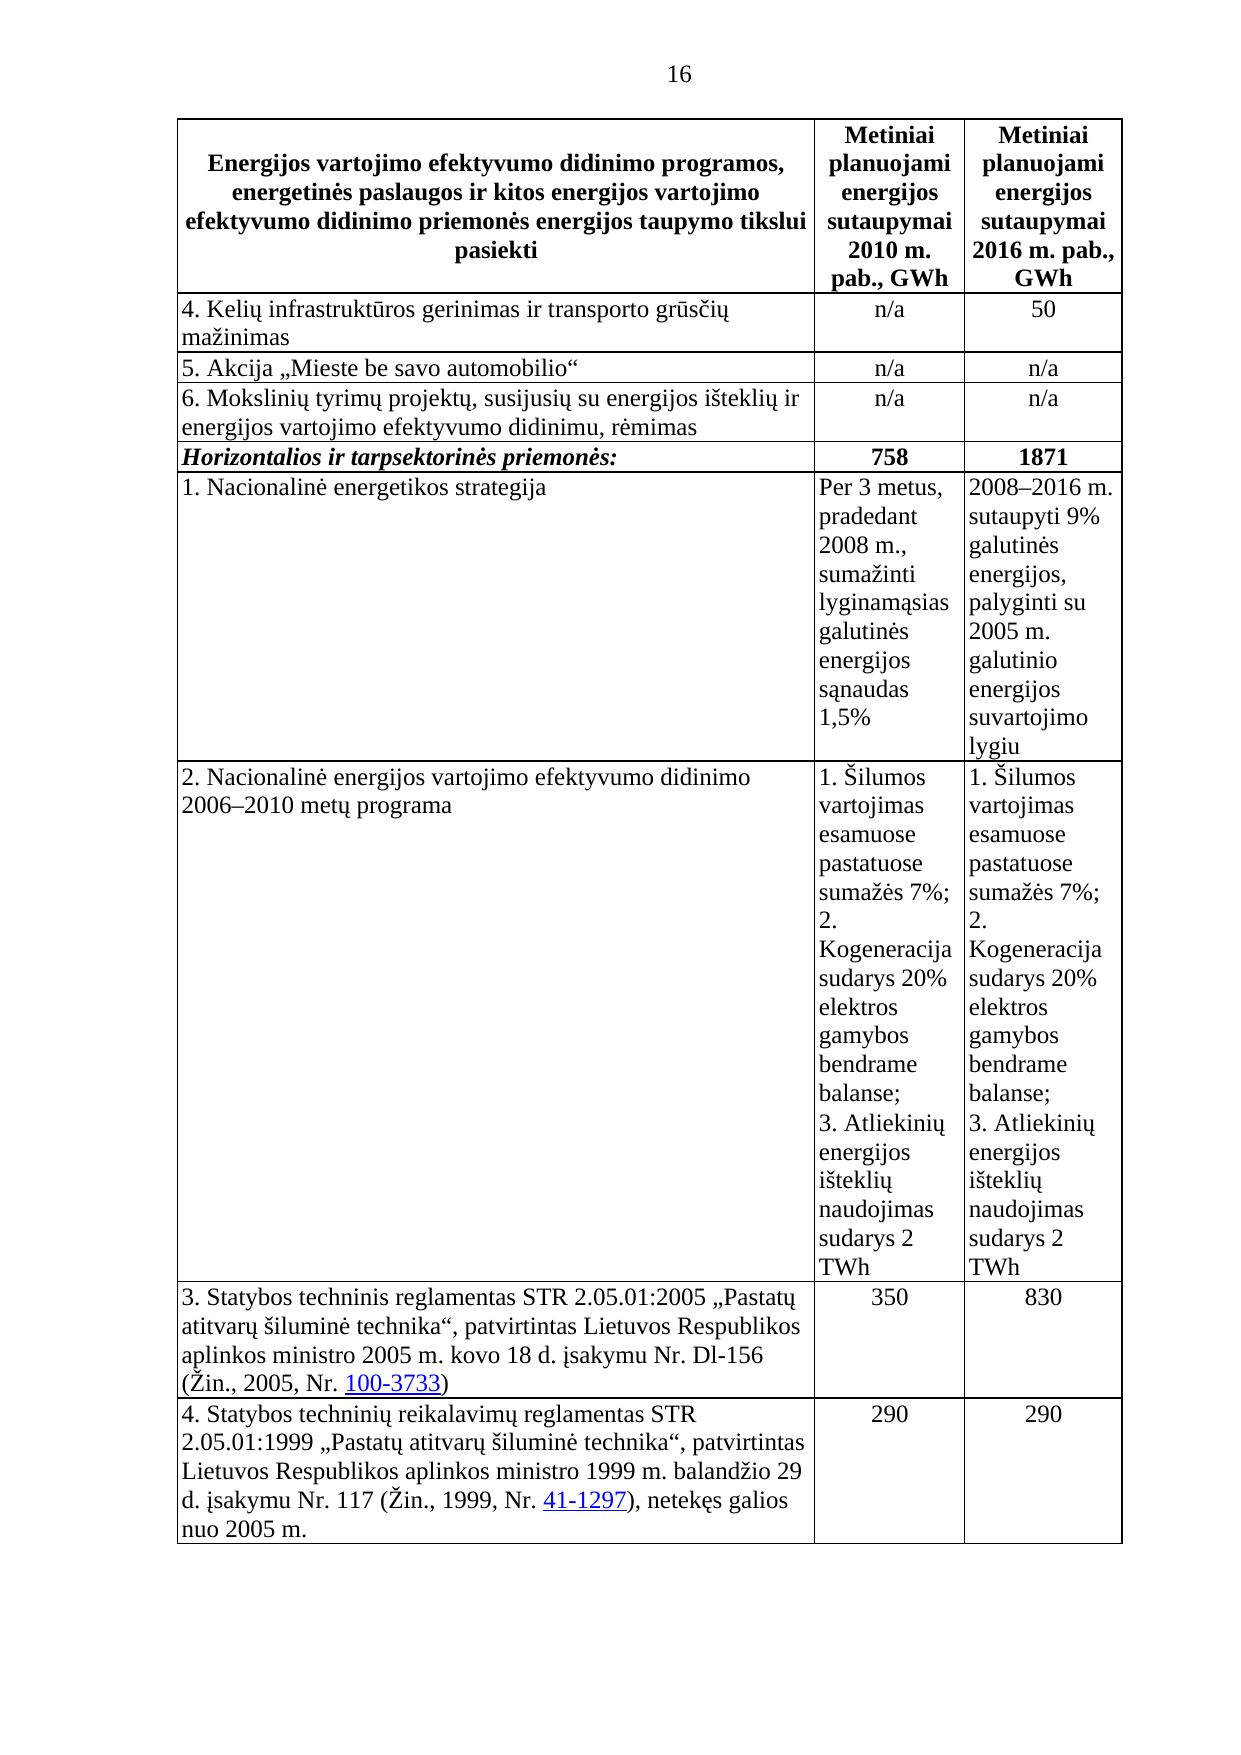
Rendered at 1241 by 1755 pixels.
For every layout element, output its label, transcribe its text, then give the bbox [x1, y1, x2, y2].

table_cell 3. Atliekinių energijos išteklių naudojimas sudarys 2 TWh [815, 1107, 964, 1281]
table_cell 758 [815, 442, 964, 471]
table_cell 3. Atliekinių energijos išteklių naudojimas sudarys 2 TWh [965, 1107, 1121, 1281]
table_cell 6. Mokslinių tyrimų projektų, susijusių su energijos išteklių ir energijos vartojimo efektyvumo didinimu, rėmimas [178, 383, 814, 441]
table_cell n/a [815, 294, 964, 351]
table_cell 50 [965, 294, 1121, 351]
table_cell n/a [965, 353, 1121, 382]
table_cell 3. Statybos techninis reglamentas STR 2.05.01:2005 „Pastatų atitvarų šiluminė technika“, patvirtintas Lietuvos Respublikos aplinkos ministro 2005 m. kovo 18 d. įsakymu Nr. Dl-156 (Žin., 2005, Nr. 100-3733) [178, 1282, 814, 1397]
table_cell 1. Šilumos vartojimas esamuose pastatuose sumažės 7%; 2. Kogeneracija sudarys 20% elektros gamybos bendrame balanse; [815, 762, 964, 1107]
table_header Energijos vartojimo efektyvumo didinimo programos, energetinės paslaugos ir kitos energijos vartojimo efektyvumo didinimo priemonės energijos taupymo tikslui pasiekti [178, 120, 814, 292]
table_cell n/a [965, 383, 1121, 441]
table_cell 830 [965, 1282, 1121, 1397]
table_cell 4. Kelių infrastruktūros gerinimas ir transporto grūsčių mažinimas [178, 294, 814, 351]
table_cell 2008–2016 m. sutaupyti 9% galutinės energijos, palyginti su 2005 m. galutinio energijos suvartojimo lygiu [965, 473, 1121, 760]
table_cell Horizontalios ir tarpsektorinės priemonės: [178, 442, 814, 471]
table_cell 5. Akcija „Mieste be savo automobilio“ [178, 353, 814, 382]
table_cell 1. Šilumos vartojimas esamuose pastatuose sumažės 7%; 2. Kogeneracija sudarys 20% elektros gamybos bendrame balanse; [965, 762, 1121, 1107]
table_cell 1871 [965, 442, 1121, 471]
table_cell 350 [815, 1282, 964, 1397]
table_cell 290 [965, 1399, 1121, 1542]
table_cell n/a [815, 383, 964, 441]
table_header Metiniai planuojami energijos sutaupymai 2016 m. pab., GWh [965, 120, 1121, 292]
table_cell n/a [815, 353, 964, 382]
table_cell Per 3 metus, pradedant 2008 m., sumažinti lyginamąsias galutinės energijos sąnaudas 1,5% [815, 473, 964, 760]
table_cell 4. Statybos techninių reikalavimų reglamentas STR 2.05.01:1999 „Pastatų atitvarų šiluminė technika“, patvirtintas Lietuvos Respublikos aplinkos ministro 1999 m. balandžio 29 d. įsakymu Nr. 117 (Žin., 1999, Nr. 41-1297), netekęs galios nuo 2005 m. [178, 1399, 814, 1542]
table_header Metiniai planuojami energijos sutaupymai 2010 m. pab., GWh [815, 120, 964, 292]
table_cell 1. Nacionalinė energetikos strategija [178, 473, 814, 760]
table_cell 2. Nacionalinė energijos vartojimo efektyvumo didinimo 2006–2010 metų programa [178, 762, 814, 1281]
table_cell 290 [815, 1399, 964, 1542]
